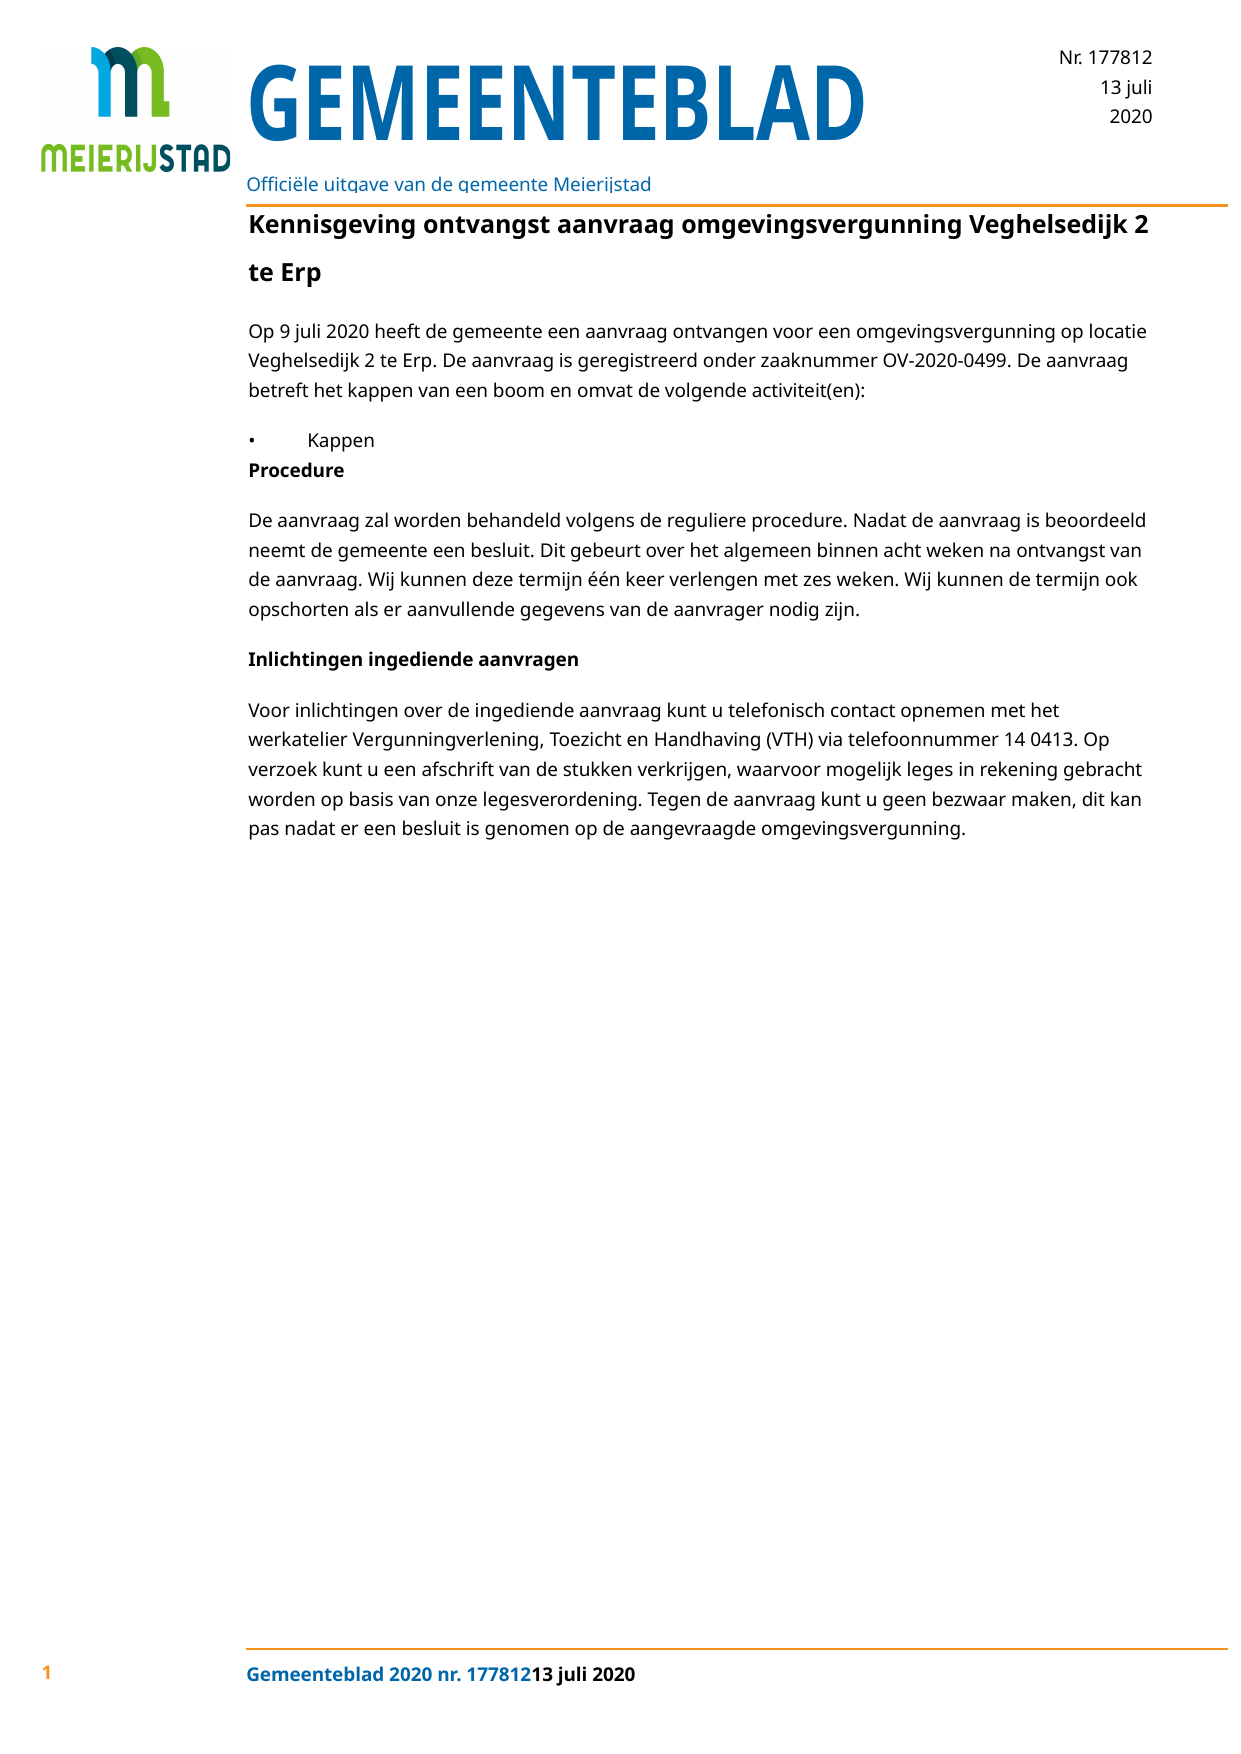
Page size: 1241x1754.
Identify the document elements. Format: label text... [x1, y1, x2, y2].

picture [41, 47, 231, 172]
list Kappen [248, 427, 1152, 453]
text Kennisgeving ontvangst aanvraag omgevingsvergunning Veghelsedijk 2 te Erp [248, 207, 1152, 288]
text Procedure [248, 457, 1152, 483]
text Op 9 juli 2020 heeft de gemeente een aanvraag ontvangen voor een omgevingsvergunning op locatie Veghelsedijk 2 te Erp. De aanvraag is geregistreerd onder zaaknummer OV-2020-0499. De aanvraag betreft het kappen van een boom en omvat de volgende activiteit(en): [248, 318, 1152, 403]
text De aanvraag zal worden behandeld volgens de reguliere procedure. Nadat de aanvraag is beoordeeld neemt de gemeente een besluit. Dit gebeurt over het algemeen binnen acht weken na ontvangst van de aanvraag. Wij kunnen deze termijn één keer verlengen met zes weken. Wij kunnen de termijn ook opschorten als er aanvullende gegevens van de aanvrager nodig zijn. [248, 507, 1152, 622]
text Inlichtingen ingediende aanvragen [248, 647, 1152, 672]
text Voor inlichtingen over de ingediende aanvraag kunt u telefonisch contact opnemen met het werkatelier Vergunningverlening, Toezicht en Handhaving (VTH) via telefoonnummer 14 0413. Op verzoek kunt u een afschrift van de stukken verkrijgen, waarvoor mogelijk leges in rekening gebracht worden op basis van onze legesverordening. Tegen de aanvraag kunt u geen bezwaar maken, dit kan pas nadat er een besluit is genomen op de aangevraagde omgevingsvergunning. [248, 697, 1152, 841]
